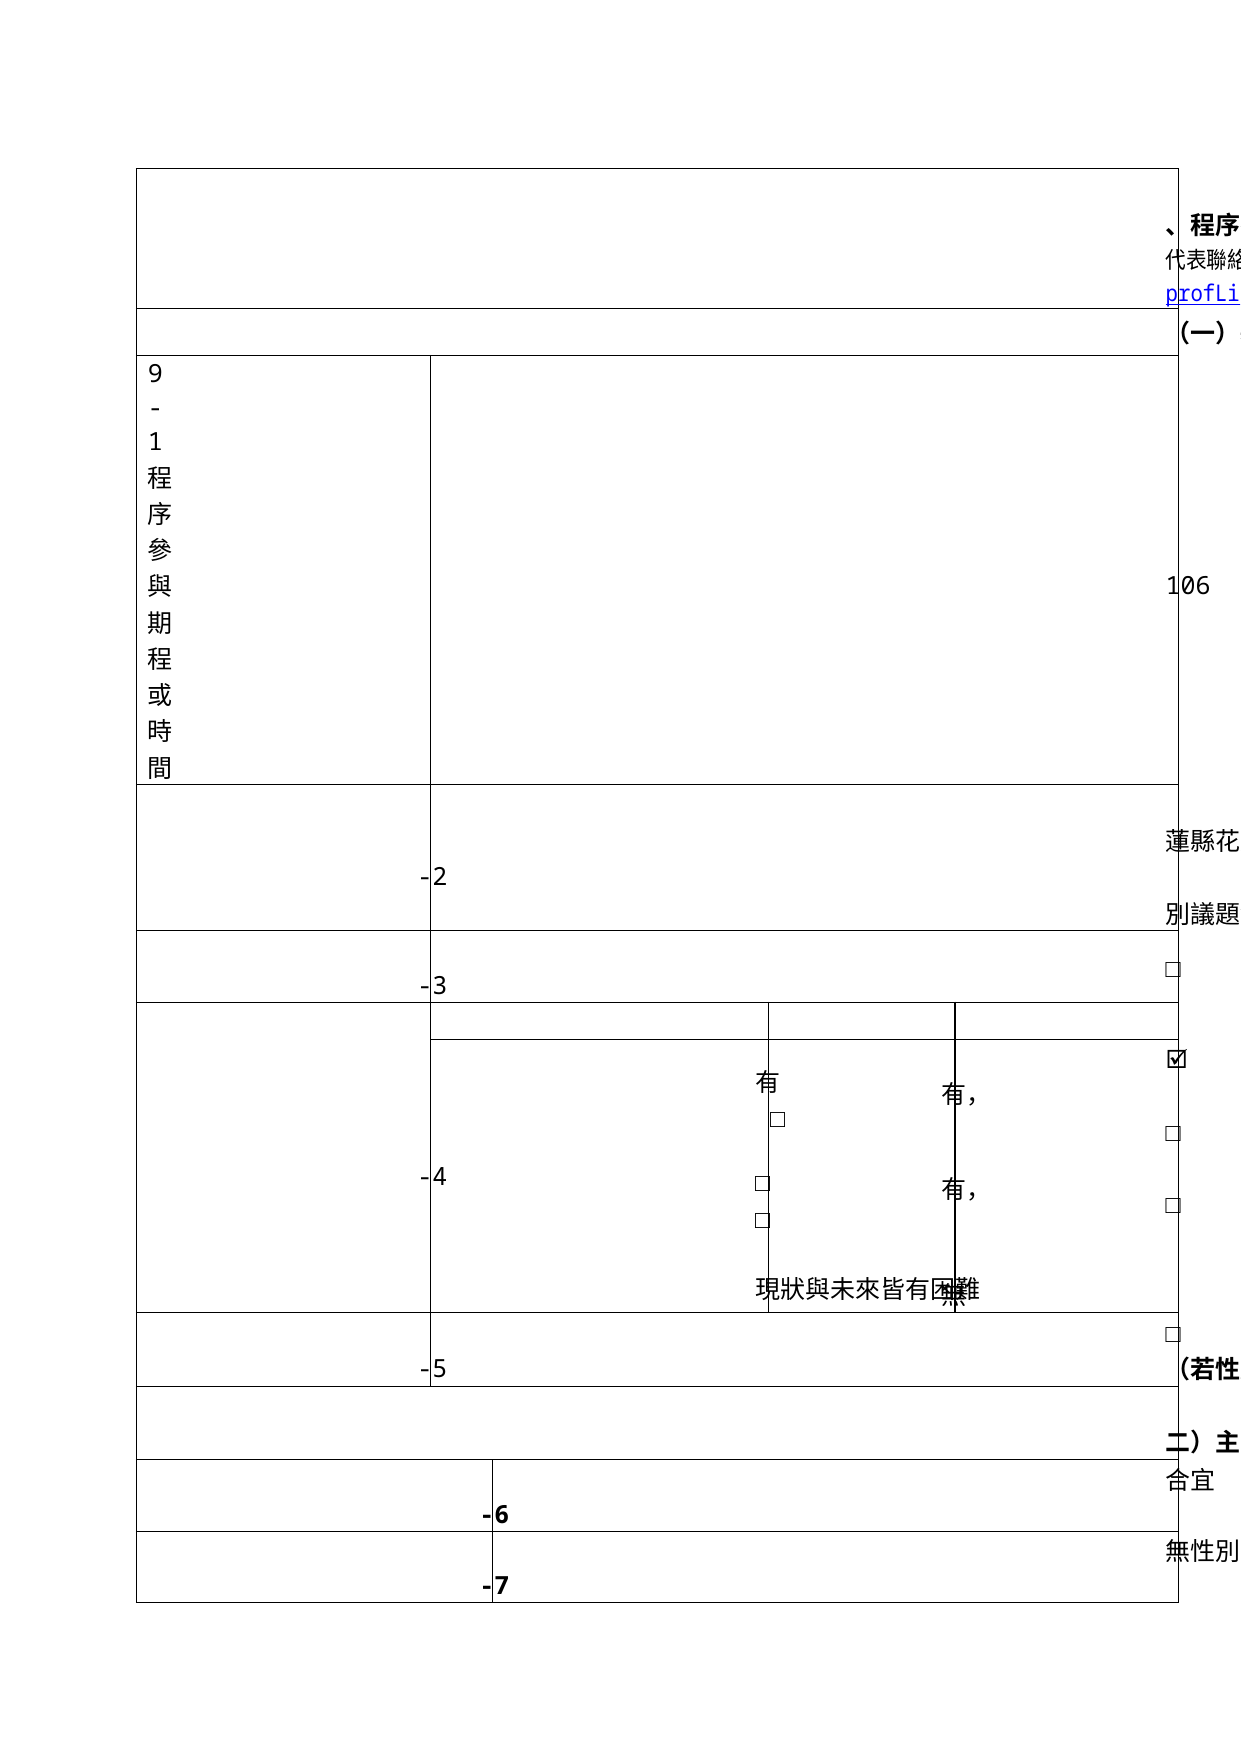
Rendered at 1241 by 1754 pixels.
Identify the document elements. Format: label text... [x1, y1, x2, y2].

table_cell （二）主要意見：就前述各項（問題與需求評估、性別目標、參與機制之設計、資源投入及效益評估）說明之合宜性提出檢視意見，並提供綜合意見。 [137, 1387, 1178, 1459]
table_header 玖、程序參與：若採用書面意見的方式，至少應徵詢1位以上民間性別平等專家學者意見，並填寫參與者的姓名、職稱及服務單位；性別平等專家學者資料可至本府網站中，性別影響評估專區之「花蓮縣婦女權益促進委員會民間團體委員代表聯絡方式」及「性別平等人才資料庫」（http://sa.hl.gov.tw/files/11-1037-6626.php?Lang=zh-tw）或台灣國家婦女館網站(http://old.taiwanwomencenter.org.tw/sp.asp?xdurl=profRecommend/profList.asp&ctNode=325)參閱。 [137, 169, 1178, 308]
table_cell 計畫書含納其他初評結果 [956, 1003, 1178, 1039]
table_cell 9-4業務單位所提供之資料 [137, 1003, 430, 1312]
table_cell 合宜 [493, 1460, 1178, 1531]
table_cell 相關統計資料 [431, 1003, 768, 1039]
table_header (附表二) 花蓮縣政府性別影響評估檢視表（先期作業計畫） 【第一部分】：本部分由機關人員填寫 【第三部分－評估結果】：本部分由機關人員填寫 [1179, 305, 1197, 1603]
table_cell 無性別目標 [493, 1532, 1178, 1602]
table_cell 9-1程序參與期程或時間 [137, 356, 430, 784]
table_cell 106 年 06 月 01 日至 106 年 07 月 31 日 [431, 356, 1178, 784]
table_cell □有， 且具性別目標 有， 但無性別目標 □無 [769, 1040, 954, 1312]
table_cell 計畫書 [769, 1003, 954, 1039]
table_cell 9-3參與方式 [137, 931, 430, 1002]
table_cell □計畫研商會議 □性別平等專案小組 ■書面意見 [431, 931, 1178, 1002]
table_header (附表二) 花蓮縣政府性別影響評估檢視表（先期作業計畫） 【第一部分】：本部分由機關人員填寫 【第三部分－評估結果】：本部分由機關人員填寫 [118, 118, 1197, 1603]
table_cell 有， 已很完整 □有， 但仍有改善空間 □無 [956, 1040, 1178, 1312]
table_cell 花蓮縣花蓮市美崙國中教師陳慧芸 性別議題領域輔導團團員 [431, 785, 1178, 930]
table_cell 有 很完整 □可更完整 □現有資料不足須設法 補足 □無 □應可設法找尋 □現狀與未來皆有困難 [431, 1040, 768, 1312]
table_cell □有關 ▓無關 （若性別平等專家學者認為第一部分「柒、受益對象」7-1至7-3任一指標應評定為「是」者，則勾選「有關」；若7-1至7-3均可評定「否」者，則勾選「無關」）。 [431, 1313, 1178, 1386]
table_cell 9-7性別目標說明之合宜性 [137, 1532, 492, 1602]
table_cell 9-5計畫與性別關聯之程度 [137, 1313, 430, 1386]
table_cell （一）基本資料 [137, 309, 1178, 355]
table_cell 9-2參與者姓名、職稱、服務單位及其專長領域 [137, 785, 430, 930]
table_cell 9-6問題與需求評估說明之合宜性 [137, 1460, 492, 1531]
